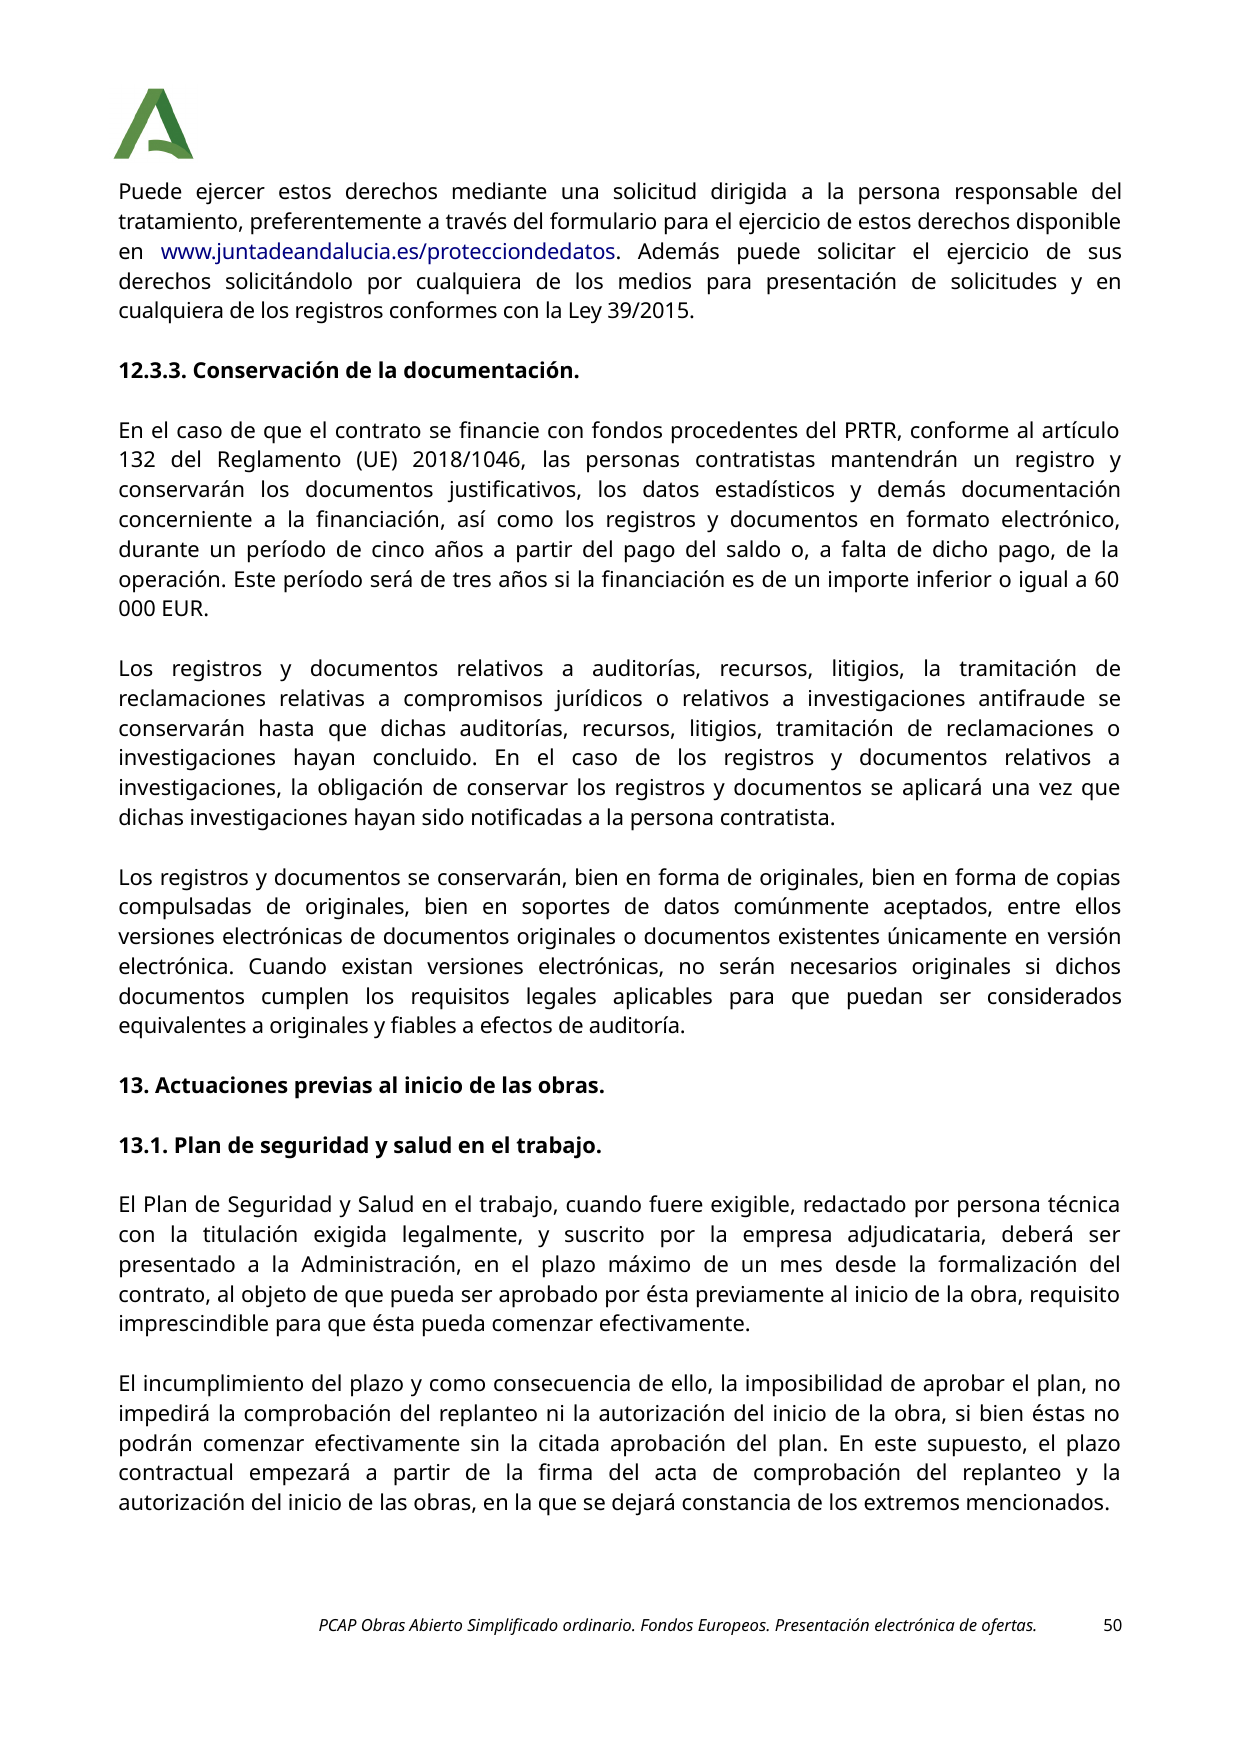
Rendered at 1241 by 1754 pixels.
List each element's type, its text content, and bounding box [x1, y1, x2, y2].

text Los registros y documentos relativos a auditorías, recursos, litigios, la tramitación de reclamaciones relativas a compromisos jurídicos o relativos a investigaciones antifraude se conservarán hasta que dichas auditorías, recursos, litigios, tramitación de reclamaciones o investigaciones hayan concluido. En el caso de los registros y documentos relativos a investigaciones, la obligación de conservar los registros y documentos se aplicará una vez que dichas investigaciones hayan sido notificadas a la persona contratista. [118, 653, 1122, 832]
text El incumplimiento del plazo y como consecuencia de ello, la imposibilidad de aprobar el plan, no impedirá la comprobación del replanteo ni la autorización del inicio de la obra, si bien éstas no podrán comenzar efectivamente sin la citada aprobación del plan. En este supuesto, el plazo contractual empezará a partir de la firma del acta de comprobación del replanteo y la autorización del inicio de las obras, en la que se dejará constancia de los extremos mencionados. [118, 1368, 1122, 1517]
subtitle 13.1. Plan de seguridad y salud en el trabajo. [118, 1130, 1122, 1159]
text Los registros y documentos se conservarán, bien en forma de originales, bien en forma de copias compulsadas de originales, bien en soportes de datos comúnmente aceptados, entre ellos versiones electrónicas de documentos originales o documentos existentes únicamente en versión electrónica. Cuando existan versiones electrónicas, no serán necesarios originales si dichos documentos cumplen los requisitos legales aplicables para que puedan ser considerados equivalentes a originales y fiables a efectos de auditoría. [118, 862, 1122, 1040]
text Puede ejercer estos derechos mediante una solicitud dirigida a la persona responsable del tratamiento, preferentemente a través del formulario para el ejercicio de estos derechos disponible en www.juntadeandalucia.es/protecciondedatos. Además puede solicitar el ejercicio de sus derechos solicitándolo por cualquiera de los medios para presentación de solicitudes y en cualquiera de los registros conformes con la Ley 39/2015. [118, 176, 1122, 325]
subtitle 13. Actuaciones previas al inicio de las obras. [118, 1070, 1122, 1100]
picture [109, 84, 198, 163]
text El Plan de Seguridad y Salud en el trabajo, cuando fuere exigible, redactado por persona técnica con la titulación exigida legalmente, y suscrito por la empresa adjudicataria, deberá ser presentado a la Administración, en el plazo máximo de un mes desde la formalización del contrato, al objeto de que pueda ser aprobado por ésta previamente al inicio de la obra, requisito imprescindible para que ésta pueda comenzar efectivamente. [118, 1189, 1122, 1338]
text En el caso de que el contrato se financie con fondos procedentes del PRTR, conforme al artículo 132 del Reglamento (UE) 2018/1046, las personas contratistas mantendrán un registro y conservarán los documentos justificativos, los datos estadísticos y demás documentación concerniente a la financiación, así como los registros y documentos en formato electrónico, durante un período de cinco años a partir del pago del saldo o, a falta de dicho pago, de la operación. Este período será de tres años si la financiación es de un importe inferior o igual a 60 000 EUR. [118, 415, 1122, 623]
subtitle 12.3.3. Conservación de la documentación. [118, 355, 1122, 385]
